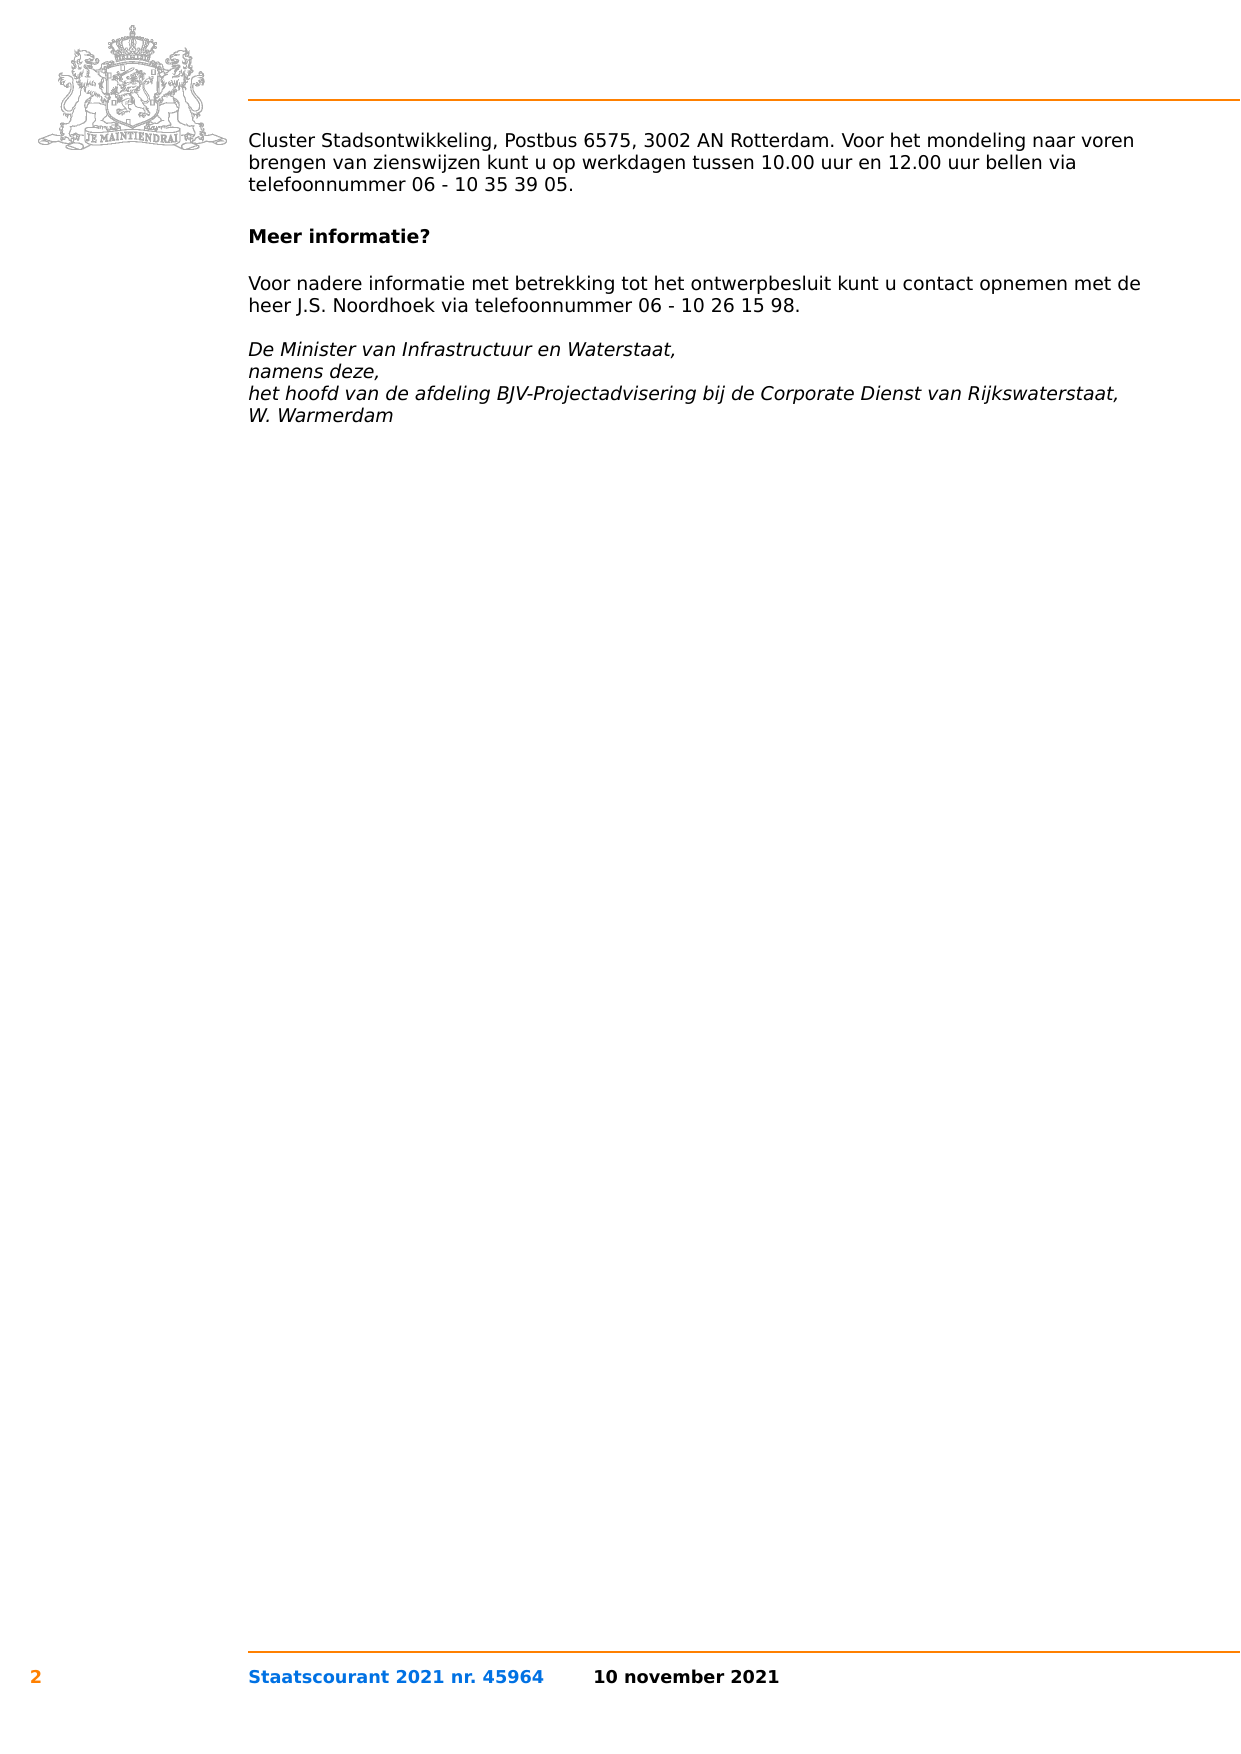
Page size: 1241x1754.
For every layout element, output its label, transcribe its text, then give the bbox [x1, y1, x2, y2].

text Cluster Stadsontwikkeling, Postbus 6575, 3002 AN Rotterdam. Voor het mondeling naar voren brengen van zienswijzen kunt u op werkdagen tussen 10.00 uur en 12.00 uur bellen via telefoonnummer 06 - 10 35 39 05. [248, 130, 1163, 196]
text Voor nadere informatie met betrekking tot het ontwerpbesluit kunt u contact opnemen met de heer J.S. Noordhoek via telefoonnummer 06 - 10 26 15 98. [248, 273, 1163, 317]
text De Minister van Infrastructuur en Waterstaat, namens deze, het hoofd van de afdeling BJV-Projectadvisering bij de Corporate Dienst van Rijkswaterstaat, W. Warmerdam [248, 339, 1163, 427]
picture [38, 25, 227, 150]
subtitle Meer informatie? [248, 226, 1163, 248]
